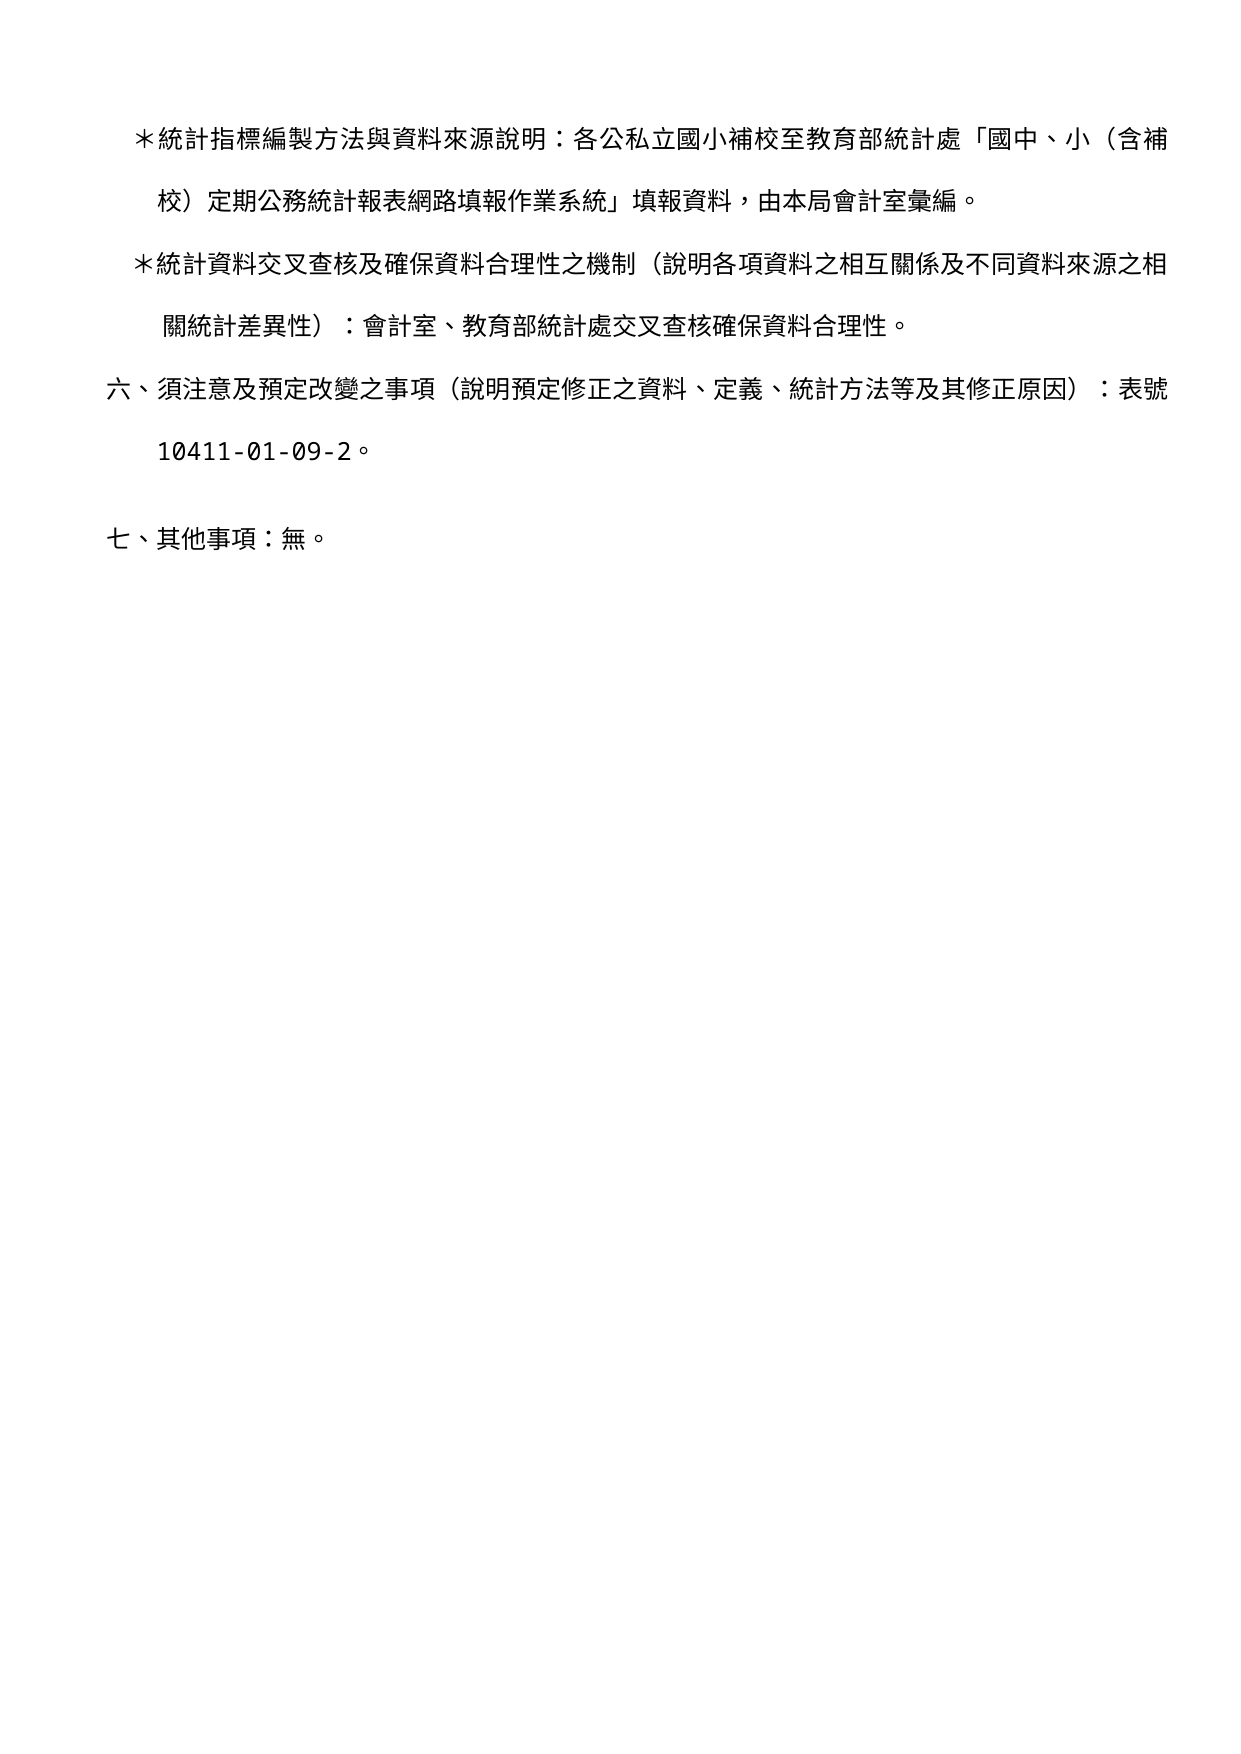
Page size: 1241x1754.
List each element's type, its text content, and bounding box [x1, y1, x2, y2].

text 六、須注意及預定改變之事項（說明預定修正之資料、定義、統計方法等及其修正原因）：表號10411-01-09-2。 [106, 346, 1169, 471]
text ＊統計指標編製方法與資料來源說明：各公私立國小補校至教育部統計處「國中、小（含補校）定期公務統計報表網路填報作業系統」填報資料，由本局會計室彙編。 [133, 96, 1169, 221]
text ＊統計資料交叉查核及確保資料合理性之機制（說明各項資料之相互關係及不同資料來源之相關統計差異性）：會計室、教育部統計處交叉查核確保資料合理性。 [131, 221, 1169, 346]
text 七、其他事項：無。 [106, 496, 1169, 558]
